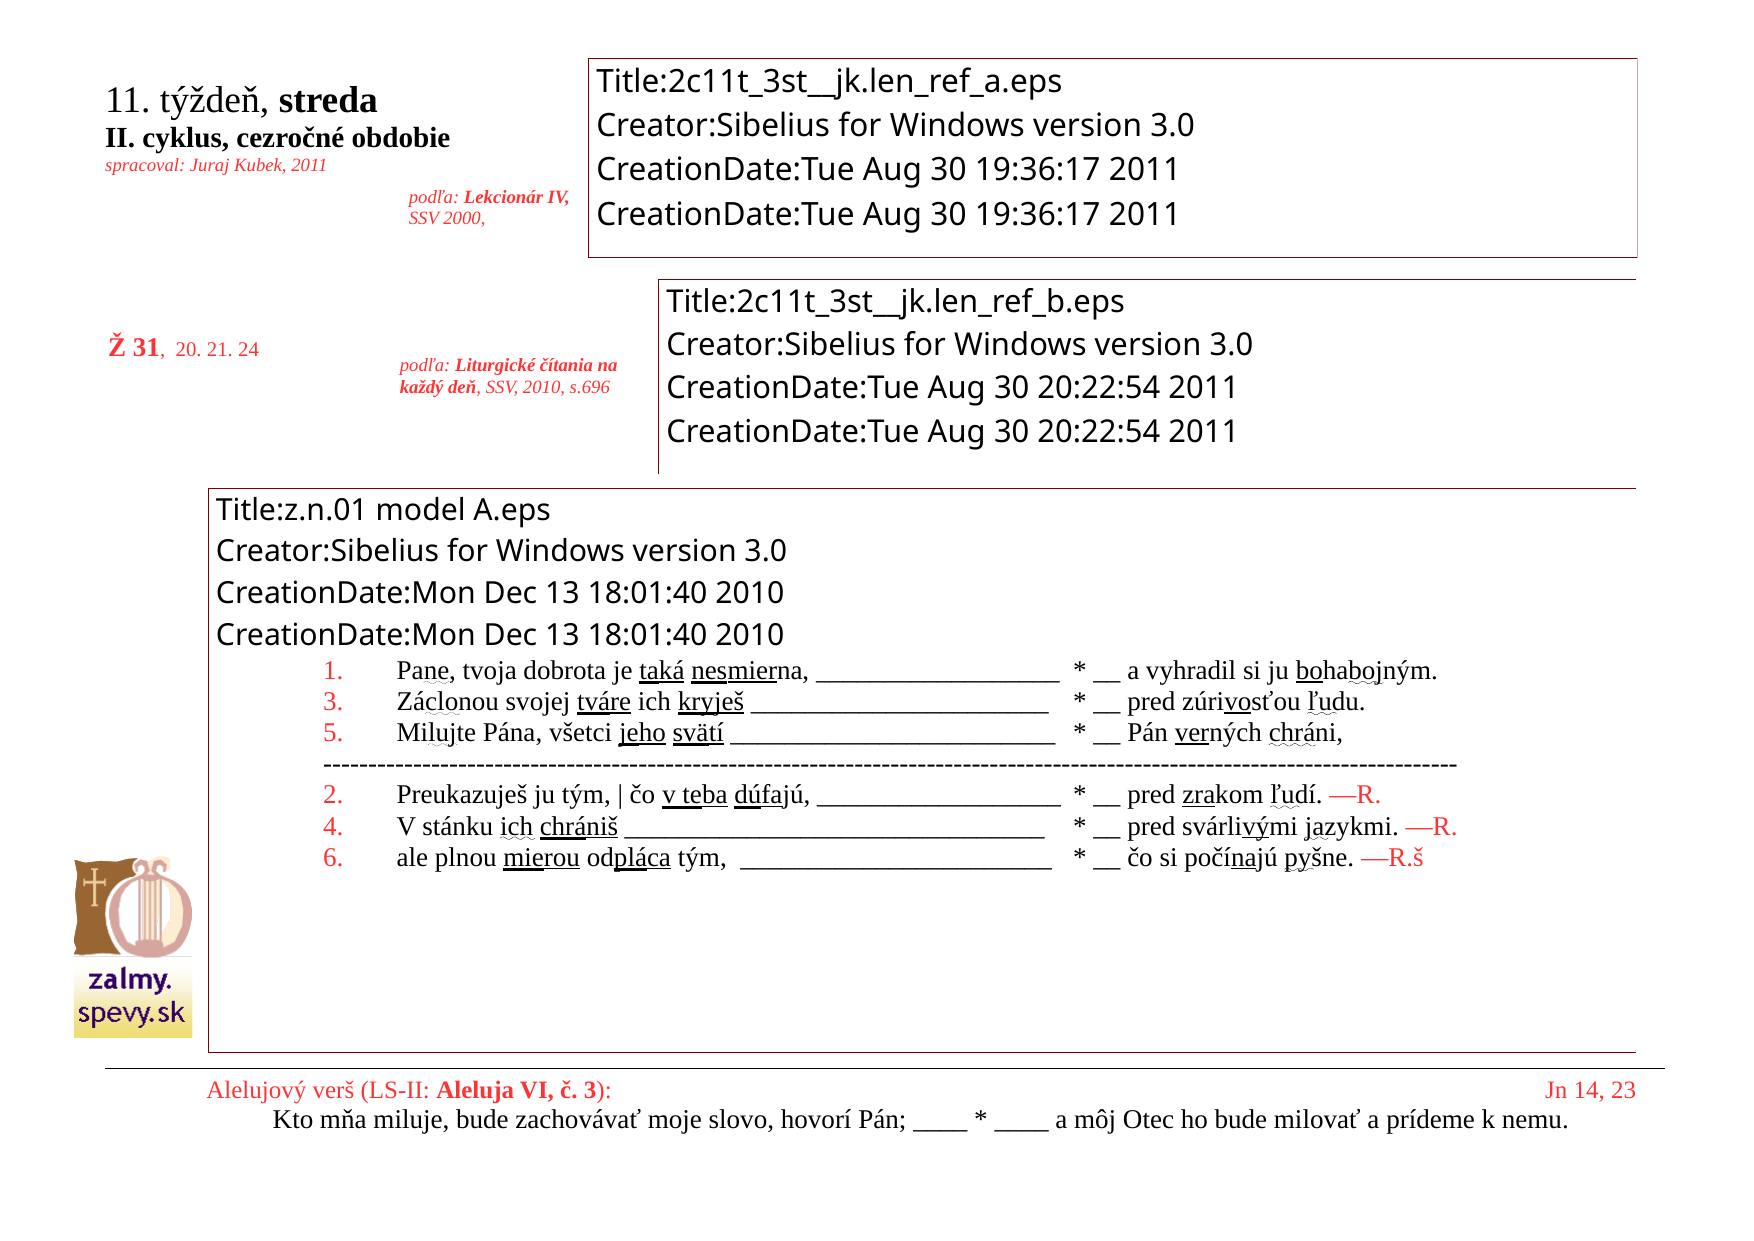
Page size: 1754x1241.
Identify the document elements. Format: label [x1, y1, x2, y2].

picture [73, 856, 193, 1038]
